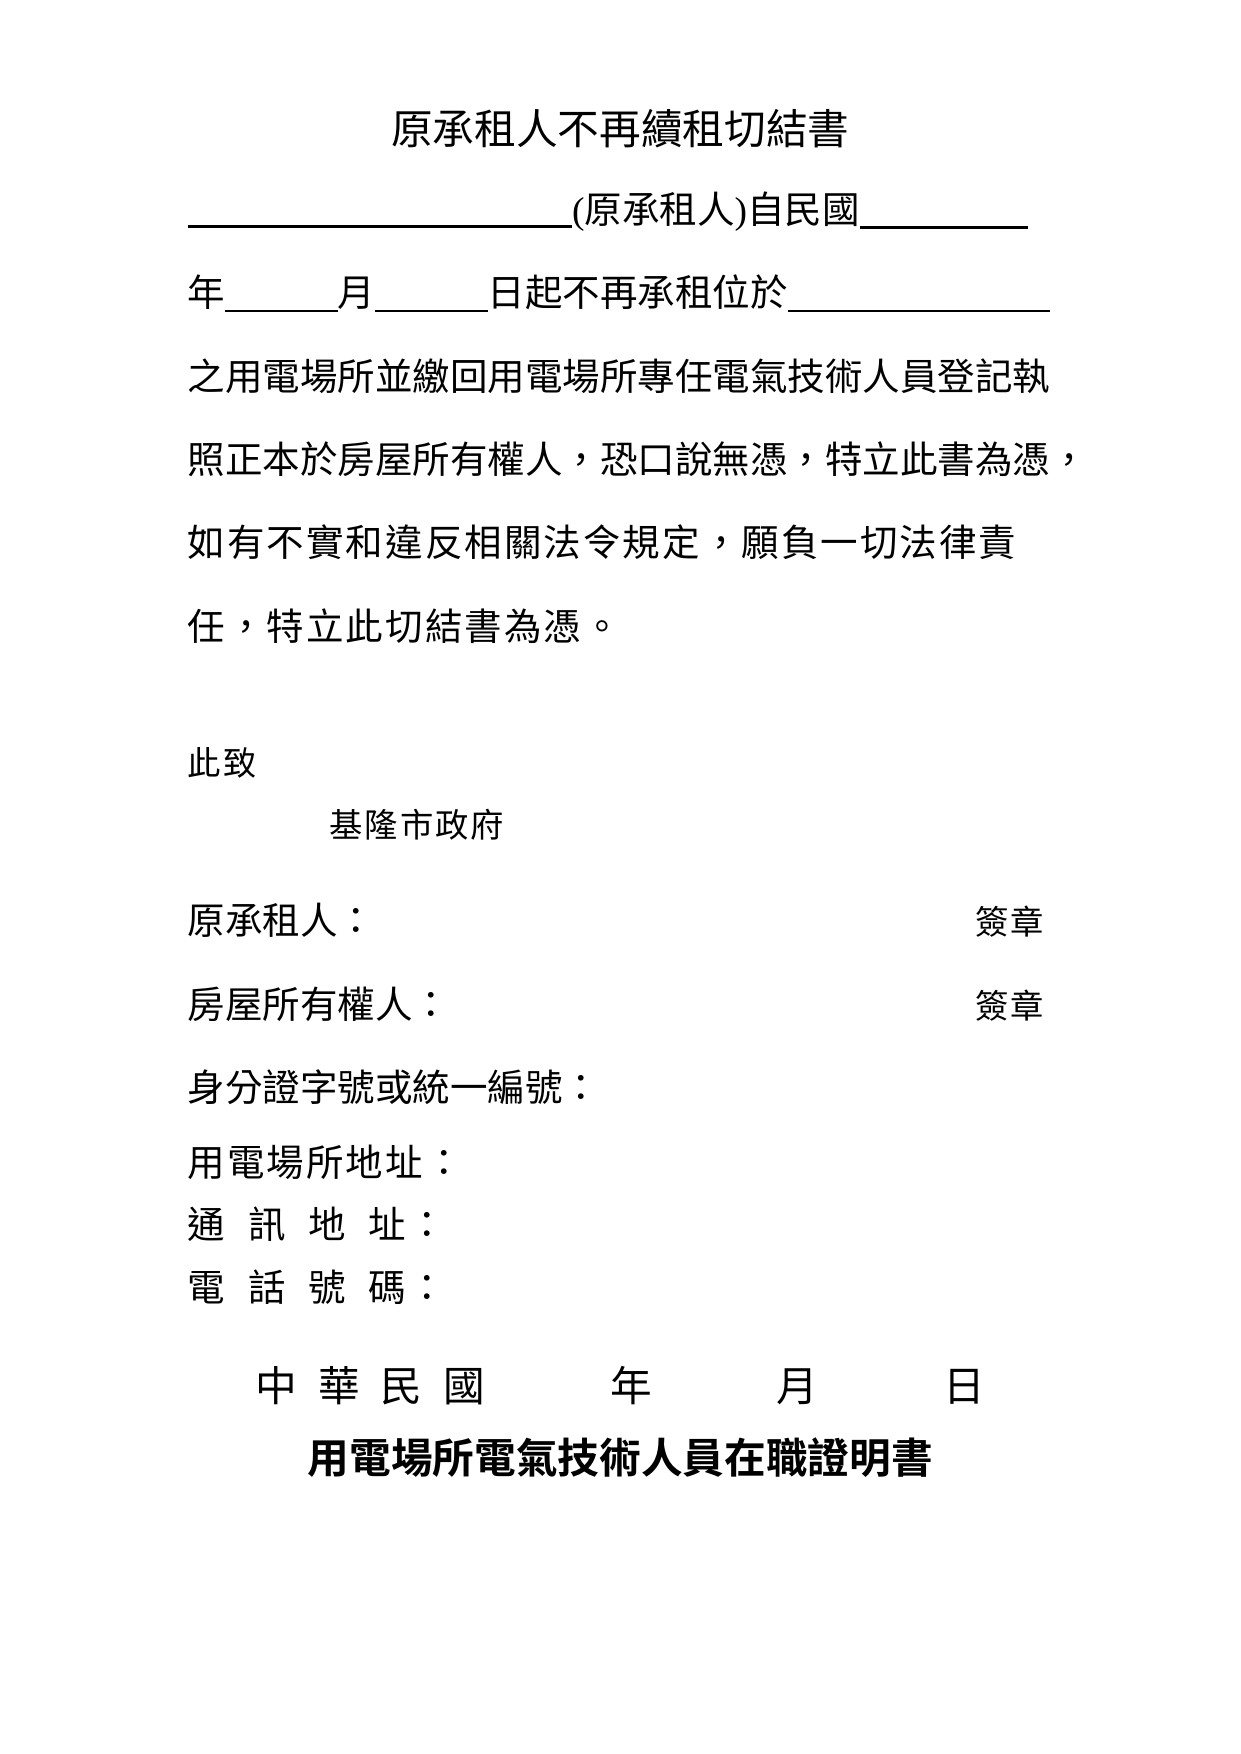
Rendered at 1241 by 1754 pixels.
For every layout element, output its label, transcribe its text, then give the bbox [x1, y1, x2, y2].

text 房屋所有權人： 簽章 [187, 951, 1053, 1035]
text 用電場所地址： [187, 1118, 1053, 1181]
text 中 華 民 國 年 月 日 [187, 1353, 1053, 1414]
text 基隆市政府 [187, 782, 1053, 844]
text 通 訊 地 址： [187, 1181, 1053, 1243]
text 電 話 號 碼： [187, 1243, 1053, 1306]
text 用電場所電氣技術人員在職證明書 [187, 1414, 1053, 1476]
text 身分證字號或統一編號： [187, 1035, 1053, 1118]
text 原承租人不再續租切結書 [187, 96, 1053, 157]
text (原承租人)自民國 年 月 日起不再承租位於 之用電場所並繳回用電場所專任電氣技術人員登記執照正本於房屋所有權人，恐口說無憑，特立此書為憑，如有不實和違反相關法令規定，願負一切法律責任，特立此切結書為憑。 [187, 157, 1053, 657]
text 此致 [187, 719, 1053, 782]
text 原承租人： 簽章 [187, 868, 1053, 951]
